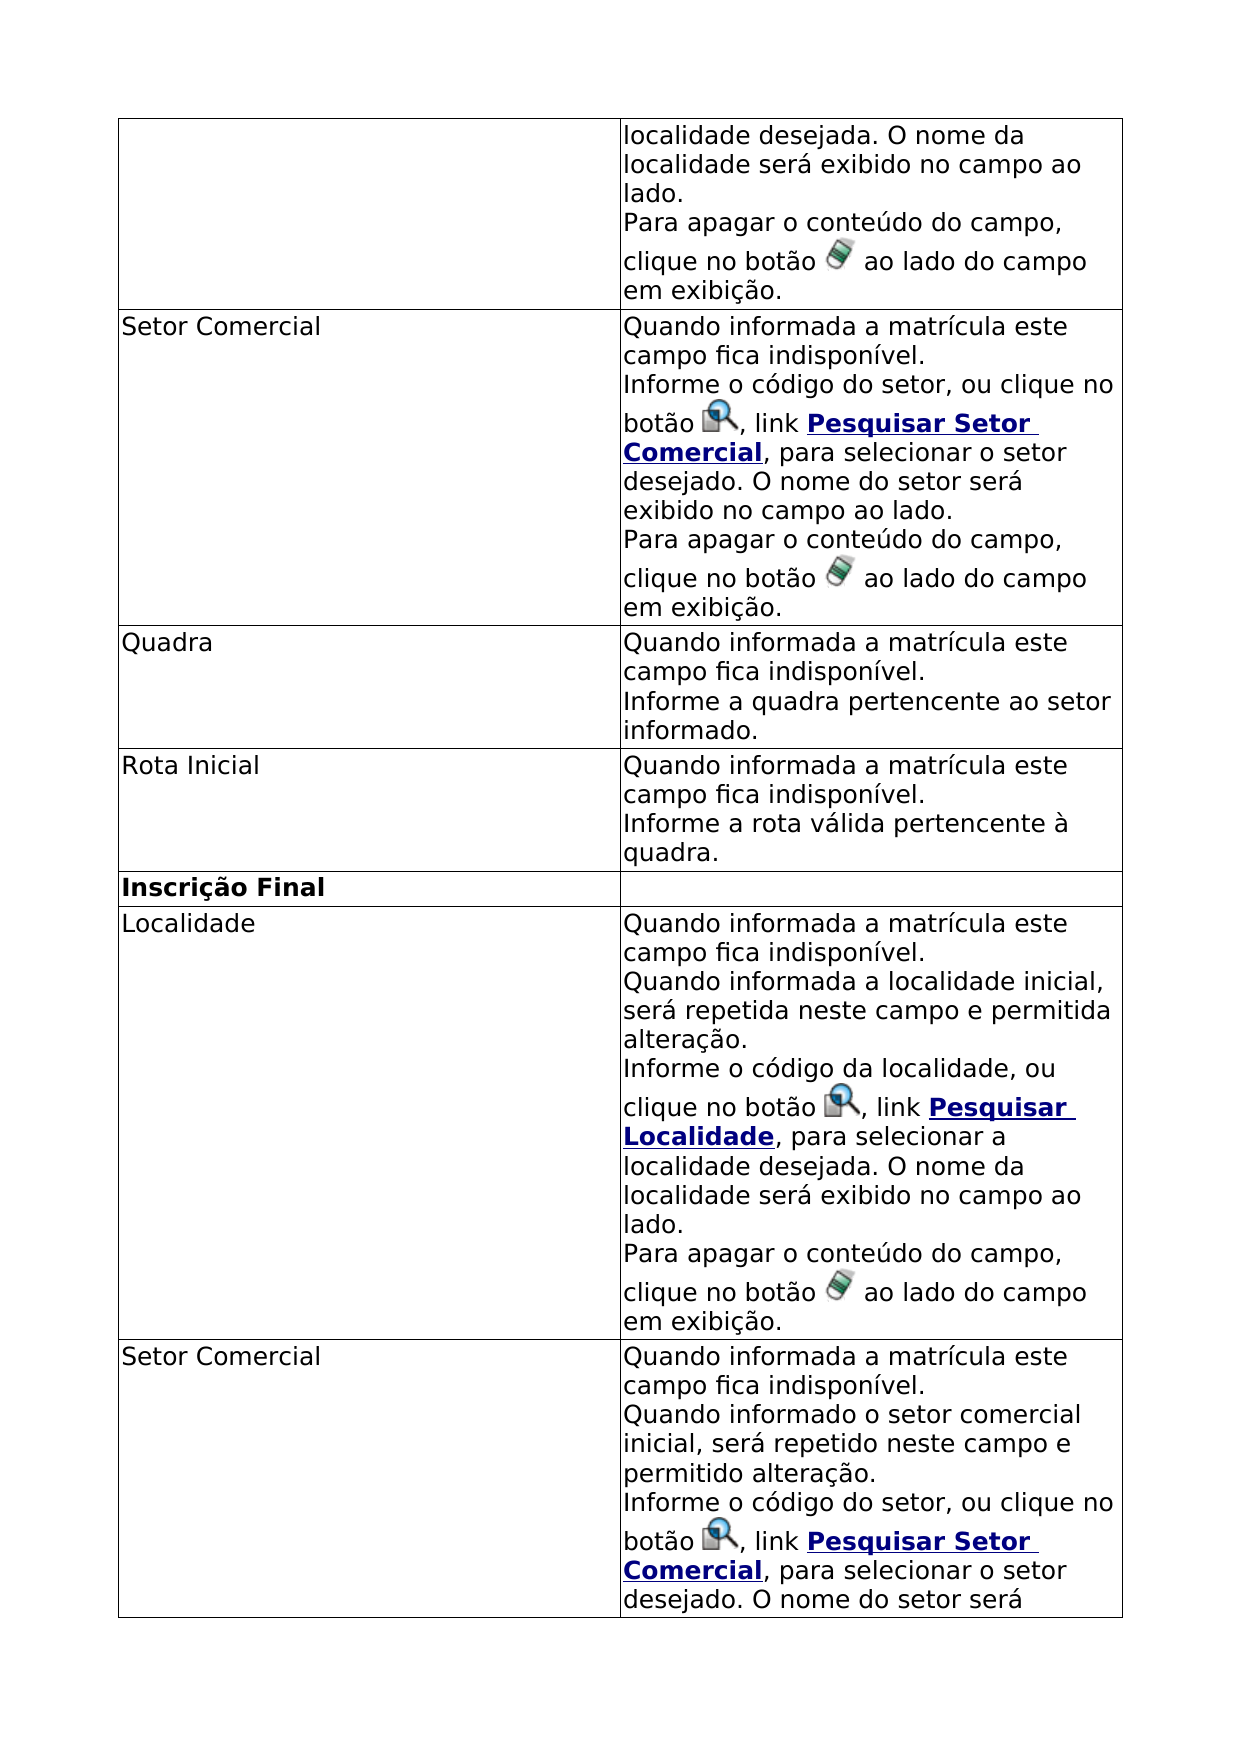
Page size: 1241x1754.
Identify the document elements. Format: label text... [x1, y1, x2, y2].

picture [702, 399, 739, 432]
table_cell Localidade [119, 907, 620, 1339]
table_cell Quadra [119, 626, 620, 748]
picture [824, 1268, 856, 1302]
picture [824, 237, 856, 271]
table_cell Quando informada a matrícula este campo fica indisponível. Quando informada a localidade inicial, será repetida neste campo e permitida alteração. Informe o código da localidade, ou clique no botão , link Pesquisar Localidade, para selecionar a localidade desejada. O nome da localidade será exibido no campo ao lado. Para apagar o conteúdo do campo, clique no botão ao lado do campo em exibição. [621, 907, 1122, 1339]
table_cell Inscrição Final [119, 872, 620, 906]
table_cell Quando informada a matrícula este campo fica indisponível. Informe a quadra pertencente ao setor informado. [621, 626, 1122, 748]
table_cell Quando informada a matrícula este campo fica indisponível. Informe o código do setor, ou clique no botão , link Pesquisar Setor Comercial, para selecionar o setor desejado. O nome do setor será exibido no campo ao lado. Para apagar o conteúdo do campo, clique no botão ao lado do campo em exibição. [621, 310, 1122, 625]
table_cell Setor Comercial [119, 1340, 620, 1617]
table_cell Quando informada a matrícula este campo fica indisponível. Informe a rota válida pertencente à quadra. [621, 749, 1122, 871]
table_cell [119, 119, 620, 309]
table_cell Rota Inicial [119, 749, 620, 871]
table_cell Quando informada a matrícula este campo fica indisponível. Quando informado o setor comercial inicial, será repetido neste campo e permitido alteração. Informe o código do setor, ou clique no botão , link Pesquisar Setor Comercial, para selecionar o setor desejado. O nome do setor será [621, 1340, 1122, 1617]
picture [824, 1083, 861, 1117]
table_cell [621, 872, 1122, 906]
picture [702, 1517, 739, 1550]
table_cell localidade desejada. O nome da localidade será exibido no campo ao lado. Para apagar o conteúdo do campo, clique no botão ao lado do campo em exibição. [621, 119, 1122, 309]
picture [824, 554, 856, 588]
table_cell Setor Comercial [119, 310, 620, 625]
